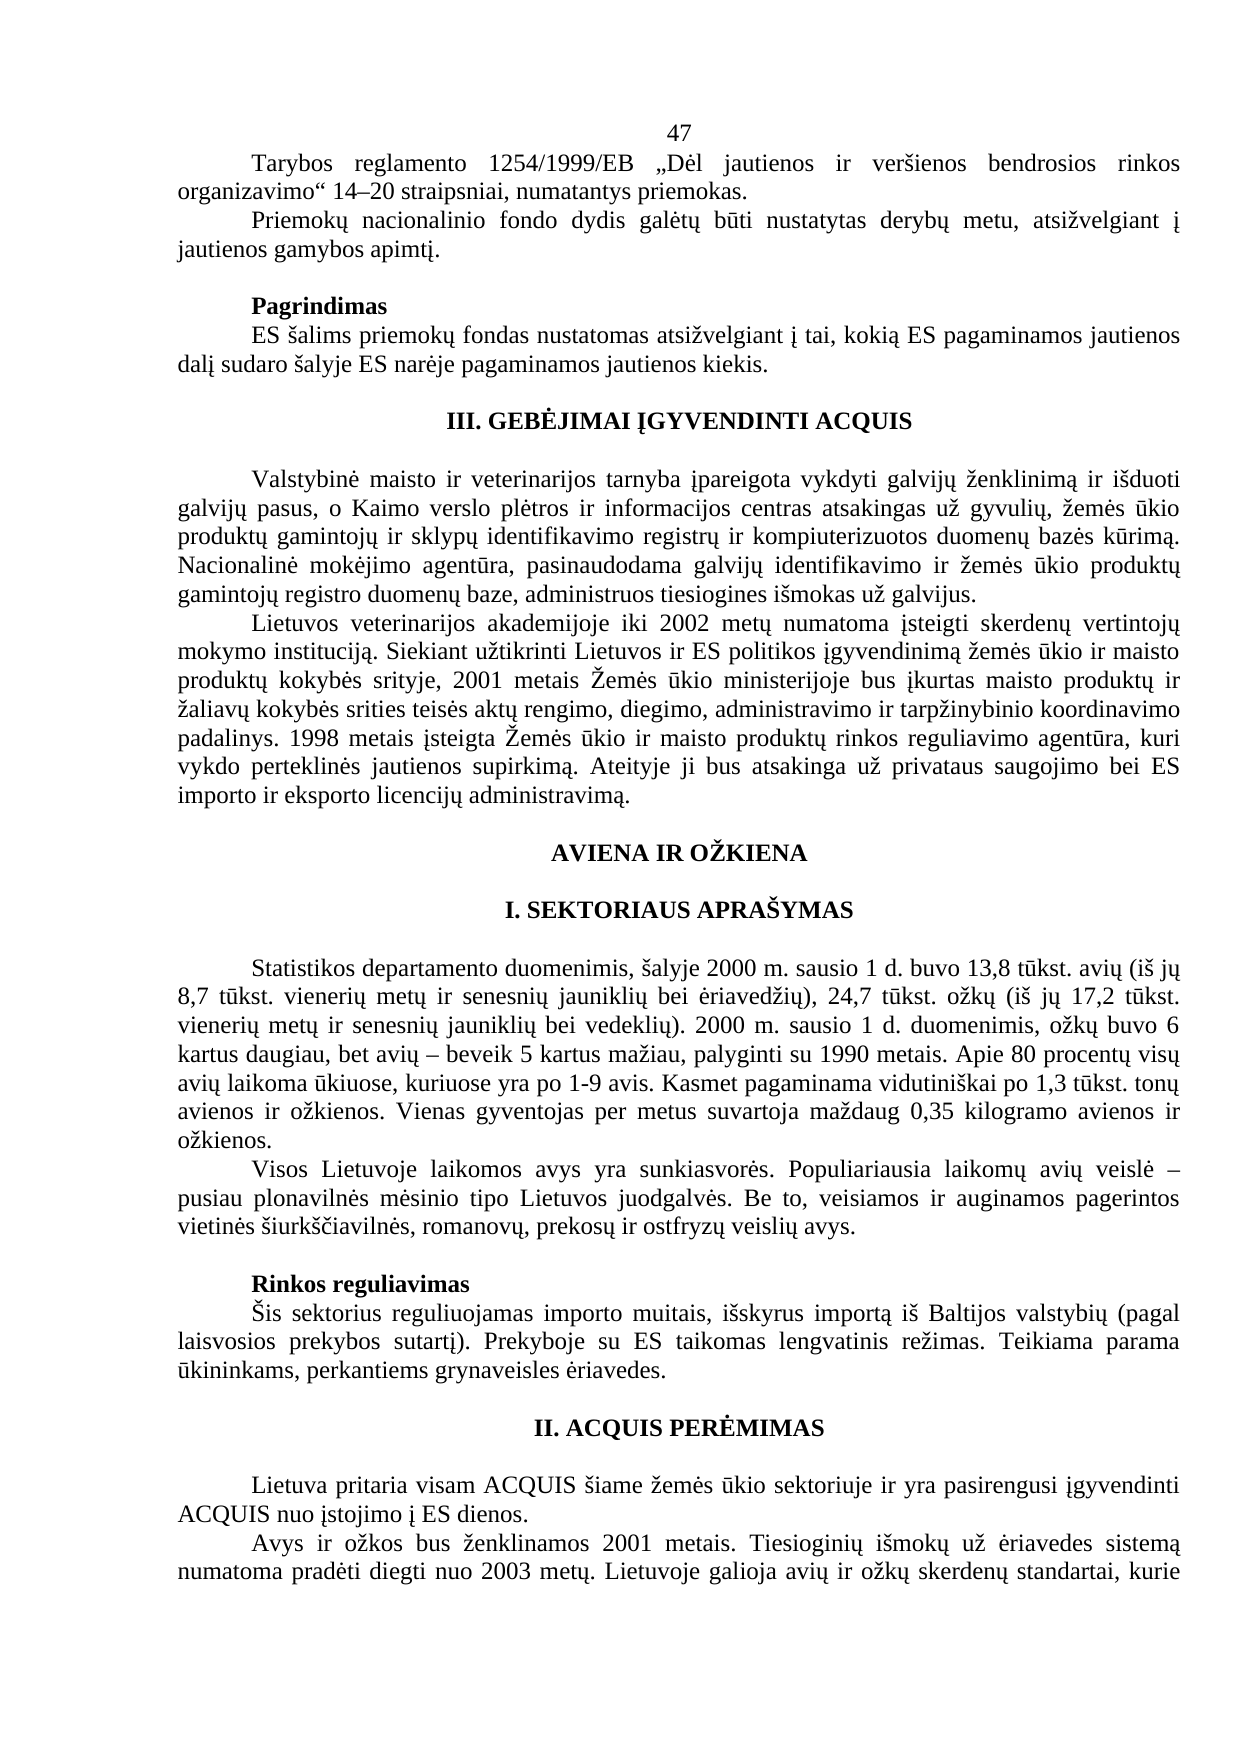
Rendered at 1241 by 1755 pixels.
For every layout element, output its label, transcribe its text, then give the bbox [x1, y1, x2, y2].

text Rinkos reguliavimas [177, 1269, 1181, 1298]
text Pagrindimas [177, 291, 1181, 320]
text Visos Lietuvoje laikomos avys yra sunkiasvorės. Populiariausia laikomų avių veislė – pusiau plonavilnės mėsinio tipo Lietuvos juodgalvės. Be to, veisiamos ir auginamos pagerintos vietinės šiurkščiavilnės, romanovų, prekosų ir ostfryzų veislių avys. [177, 1154, 1181, 1240]
text AVIENA IR OŽKIENA [177, 838, 1181, 866]
text Valstybinė maisto ir veterinarijos tarnyba įpareigota vykdyti galvijų ženklinimą ir išduoti galvijų pasus, o Kaimo verslo plėtros ir informacijos centras atsakingas už gyvulių, žemės ūkio produktų gamintojų ir sklypų identifikavimo registrų ir kompiuterizuotos duomenų bazės kūrimą. Nacionalinė mokėjimo agentūra, pasinaudodama galvijų identifikavimo ir žemės ūkio produktų gamintojų registro duomenų baze, administruos tiesiogines išmokas už galvijus. [177, 464, 1181, 608]
text Šis sektorius reguliuojamas importo muitais, išskyrus importą iš Baltijos valstybių (pagal laisvosios prekybos sutartį). Prekyboje su ES taikomas lengvatinis režimas. Teikiama parama ūkininkams, perkantiems grynaveisles ėriavedes. [177, 1298, 1181, 1384]
text I. SEKTORIAUS APRAŠYMAS [177, 895, 1181, 924]
text III. GEBĖJIMAI ĮGYVENDINTI ACQUIS [177, 406, 1181, 435]
text II. ACQUIS PERĖMIMAS [177, 1413, 1181, 1441]
text Lietuvos veterinarijos akademijoje iki 2002 metų numatoma įsteigti skerdenų vertintojų mokymo instituciją. Siekiant užtikrinti Lietuvos ir ES politikos įgyvendinimą žemės ūkio ir maisto produktų kokybės srityje, 2001 metais Žemės ūkio ministerijoje bus įkurtas maisto produktų ir žaliavų kokybės srities teisės aktų rengimo, diegimo, administravimo ir tarpžinybinio koordinavimo padalinys. 1998 metais įsteigta Žemės ūkio ir maisto produktų rinkos reguliavimo agentūra, kuri vykdo perteklinės jautienos supirkimą. Ateityje ji bus atsakinga už privataus saugojimo bei ES importo ir eksporto licencijų administravimą. [177, 608, 1181, 809]
text ES šalims priemokų fondas nustatomas atsižvelgiant į tai, kokią ES pagaminamos jautienos dalį sudaro šalyje ES narėje pagaminamos jautienos kiekis. [177, 320, 1181, 378]
text Priemokų nacionalinio fondo dydis galėtų būti nustatytas derybų metu, atsižvelgiant į jautienos gamybos apimtį. [177, 205, 1181, 263]
text Lietuva pritaria visam ACQUIS šiame žemės ūkio sektoriuje ir yra pasirengusi įgyvendinti ACQUIS nuo įstojimo į ES dienos. [177, 1470, 1181, 1528]
text Statistikos departamento duomenimis, šalyje 2000 m. sausio 1 d. buvo 13,8 tūkst. avių (iš jų 8,7 tūkst. vienerių metų ir senesnių jauniklių bei ėriavedžių), 24,7 tūkst. ožkų (iš jų 17,2 tūkst. vienerių metų ir senesnių jauniklių bei vedeklių). 2000 m. sausio 1 d. duomenimis, ožkų buvo 6 kartus daugiau, bet avių – beveik 5 kartus mažiau, palyginti su 1990 metais. Apie 80 procentų visų avių laikoma ūkiuose, kuriuose yra po 1-9 avis. Kasmet pagaminama vidutiniškai po 1,3 tūkst. tonų avienos ir ožkienos. Vienas gyventojas per metus suvartoja maždaug 0,35 kilogramo avienos ir ožkienos. [177, 953, 1181, 1154]
text Avys ir ožkos bus ženklinamos 2001 metais. Tiesioginių išmokų už ėriavedes sistemą numatoma pradėti diegti nuo 2003 metų. Lietuvoje galioja avių ir ožkų skerdenų standartai, kurie [177, 1528, 1181, 1585]
text Tarybos reglamento 1254/1999/EB „Dėl jautienos ir veršienos bendrosios rinkos organizavimo“ 14–20 straipsniai, numatantys priemokas. [177, 148, 1181, 205]
